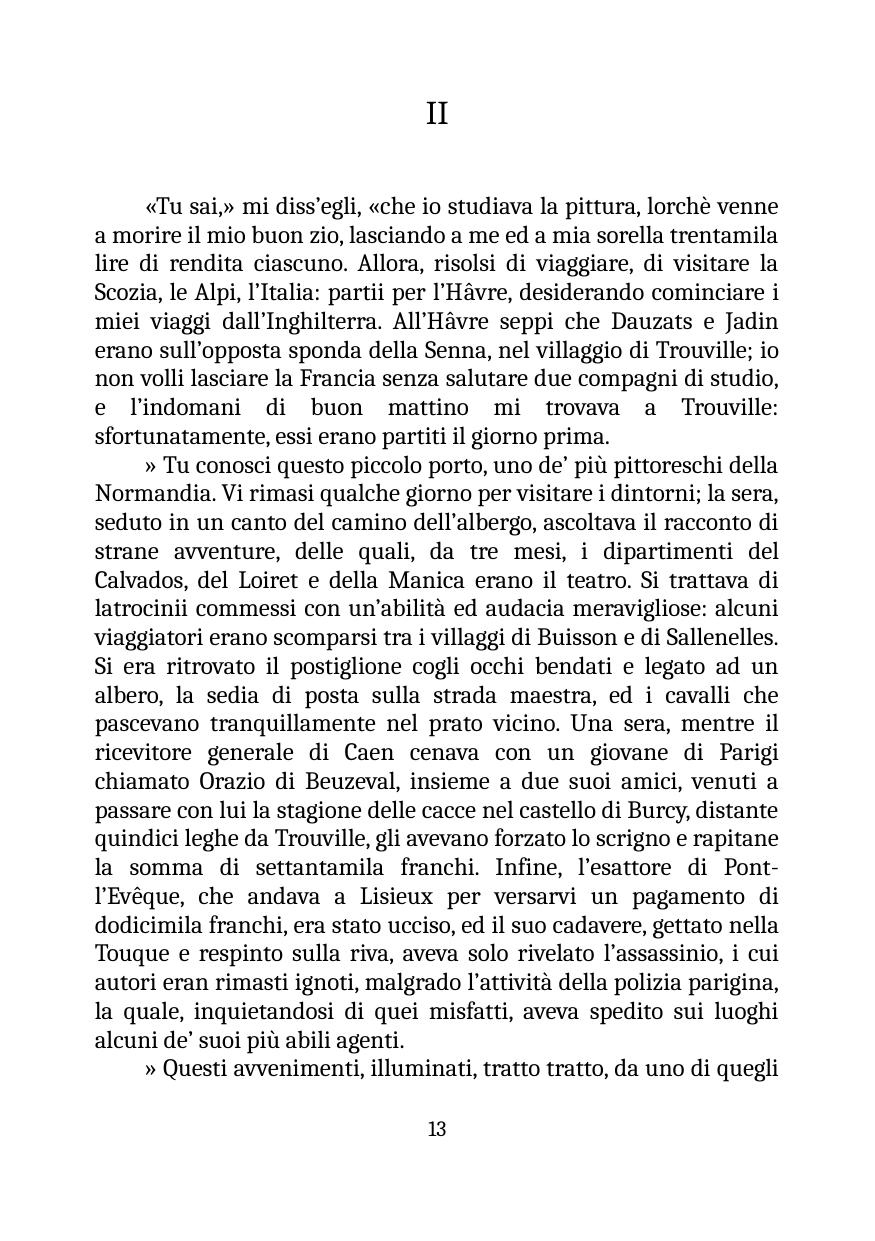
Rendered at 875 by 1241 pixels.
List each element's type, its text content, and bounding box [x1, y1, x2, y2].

text » Tu conosci questo piccolo porto, uno de’ più pittoreschi della Normandia. Vi rimasi qualche giorno per visitare i dintorni; la sera, seduto in un canto del camino dell’albergo, ascoltava il racconto di strane avventure, delle quali, da tre mesi, i dipartimenti del Calvados, del Loiret e della Manica erano il teatro. Si trattava di latrocinii commessi con un’abilità ed audacia meravigliose: alcuni viaggiatori erano scomparsi tra i villaggi di Buisson e di Sallenelles. Si era ritrovato il postiglione cogli occhi bendati e legato ad un albero, la sedia di posta sulla strada maestra, ed i cavalli che pascevano tranquillamente nel prato vicino. Una sera, mentre il ricevitore generale di Caen cenava con un giovane di Parigi chiamato Orazio di Beuzeval, insieme a due suoi amici, venuti a passare con lui la stagione delle cacce nel castello di Burcy, distante quindici leghe da Trouville, gli avevano forzato lo scrigno e rapitane la somma di settantamila franchi. Infine, l’esattore di Pont-l’Evêque, che andava a Lisieux per versarvi un pagamento di dodicimila franchi, era stato ucciso, ed il suo cadavere, gettato nella Touque e respinto sulla riva, aveva solo rivelato l’assassinio, i cui autori eran rimasti ignoti, malgrado l’attività della polizia parigina, la quale, inquietandosi di quei misfatti, aveva spedito sui luoghi alcuni de’ suoi più abili agenti. [94, 451, 779, 1054]
subtitle II [94, 94, 779, 133]
text » Questi avvenimenti, illuminati, tratto tratto, da uno di quegli [94, 1054, 779, 1083]
text «Tu sai,» mi diss’egli, «che io studiava la pittura, lorchè venne a morire il mio buon zio, lasciando a me ed a mia sorella trentamila lire di rendita ciascuno. Allora, risolsi di viaggiare, di visitare la Scozia, le Alpi, l’Italia: partii per l’Hâvre, desiderando cominciare i miei viaggi dall’Inghilterra. All’Hâvre seppi che Dauzats e Jadin erano sull’opposta sponda della Senna, nel villaggio di Trouville; io non volli lasciare la Francia senza salutare due compagni di studio, e l’indomani di buon mattino mi trovava a Trouville: sfortunatamente, essi erano partiti il giorno prima. [94, 192, 779, 451]
